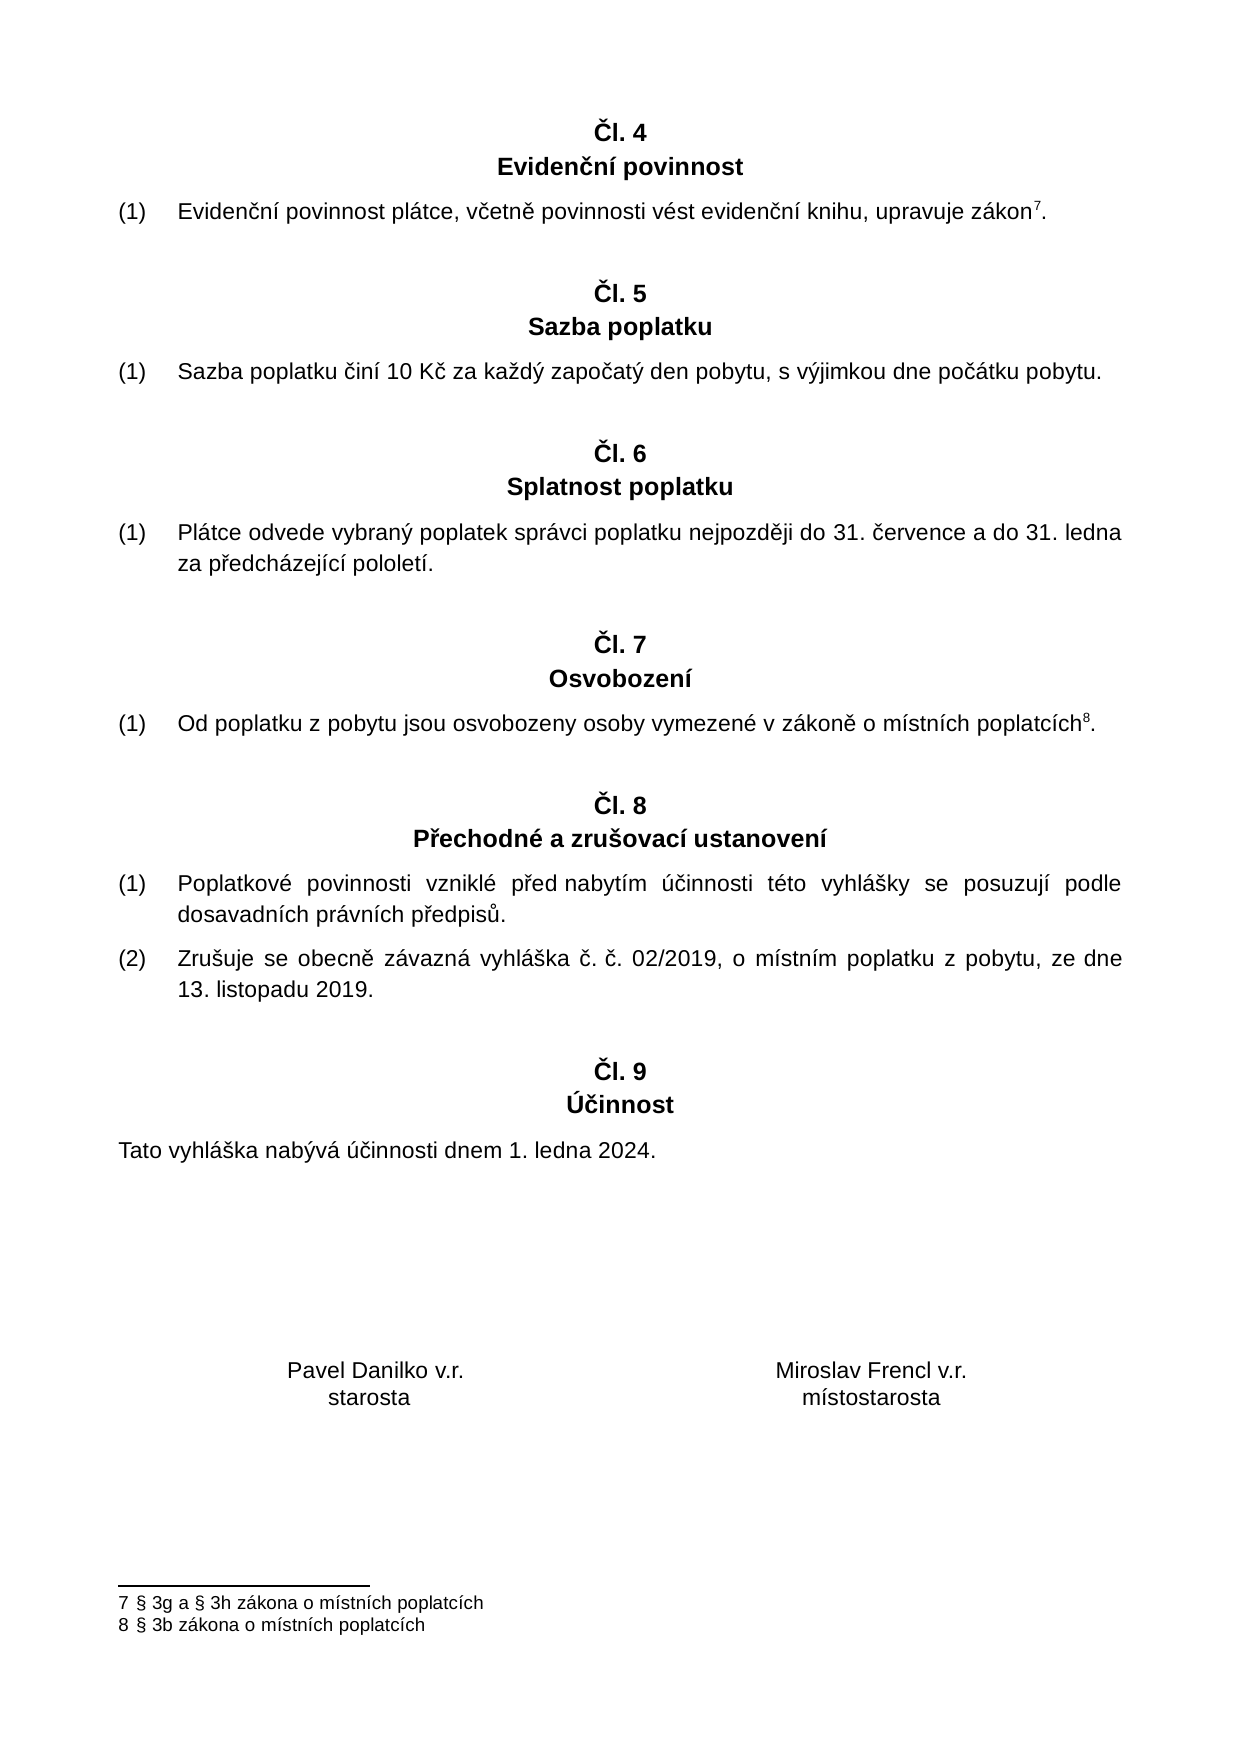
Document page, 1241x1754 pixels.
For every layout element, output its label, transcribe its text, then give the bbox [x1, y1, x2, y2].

subtitle Čl. 4 Evidenční povinnost [118, 118, 1122, 181]
text (1) Evidenční povinnost plátce, včetně povinnosti vést evidenční knihu, upravuje zákon. [118, 197, 1122, 224]
list Zrušuje se obecně závazná vyhláška č. č. 02/2019, o místním poplatku z pobytu, ze dne 13. listopadu 2019. [118, 944, 1122, 1003]
table_header Miroslav Frencl v.r. místostarosta [620, 1298, 1122, 1416]
table_cell [620, 1416, 1122, 1534]
subtitle Čl. 7 Osvobození [118, 630, 1122, 693]
text Tato vyhláška nabývá účinnosti dnem 1. ledna 2024. [118, 1136, 1122, 1163]
text (1) Plátce odvede vybraný poplatek správci poplatku nejpozději do 31. července a do 31. ledna za předcházející pololetí. [118, 518, 1122, 576]
subtitle Čl. 5 Sazba poplatku [118, 278, 1122, 341]
subtitle Čl. 8 Přechodné a zrušovací ustanovení [118, 791, 1122, 853]
text § 3b zákona o místních poplatcích [118, 1614, 1122, 1635]
text § 3g a § 3h zákona o místních poplatcích [118, 1592, 1122, 1614]
subtitle Čl. 6 Splatnost poplatku [118, 439, 1122, 501]
table_header Pavel Danilko v.r. starosta [118, 1298, 620, 1416]
text (1) Sazba poplatku činí 10 Kč za každý započatý den pobytu, s výjimkou dne počátku pobytu. [118, 358, 1122, 385]
subtitle Čl. 9 Účinnost [118, 1057, 1122, 1119]
text (1) Od poplatku z pobytu jsou osvobozeny osoby vymezené v zákoně o místních poplatcích. [118, 709, 1122, 736]
table_cell [118, 1416, 620, 1534]
list Poplatkové povinnosti vzniklé před nabytím účinnosti této vyhlášky se posuzují podle dosavadních právních předpisů. [118, 870, 1122, 928]
